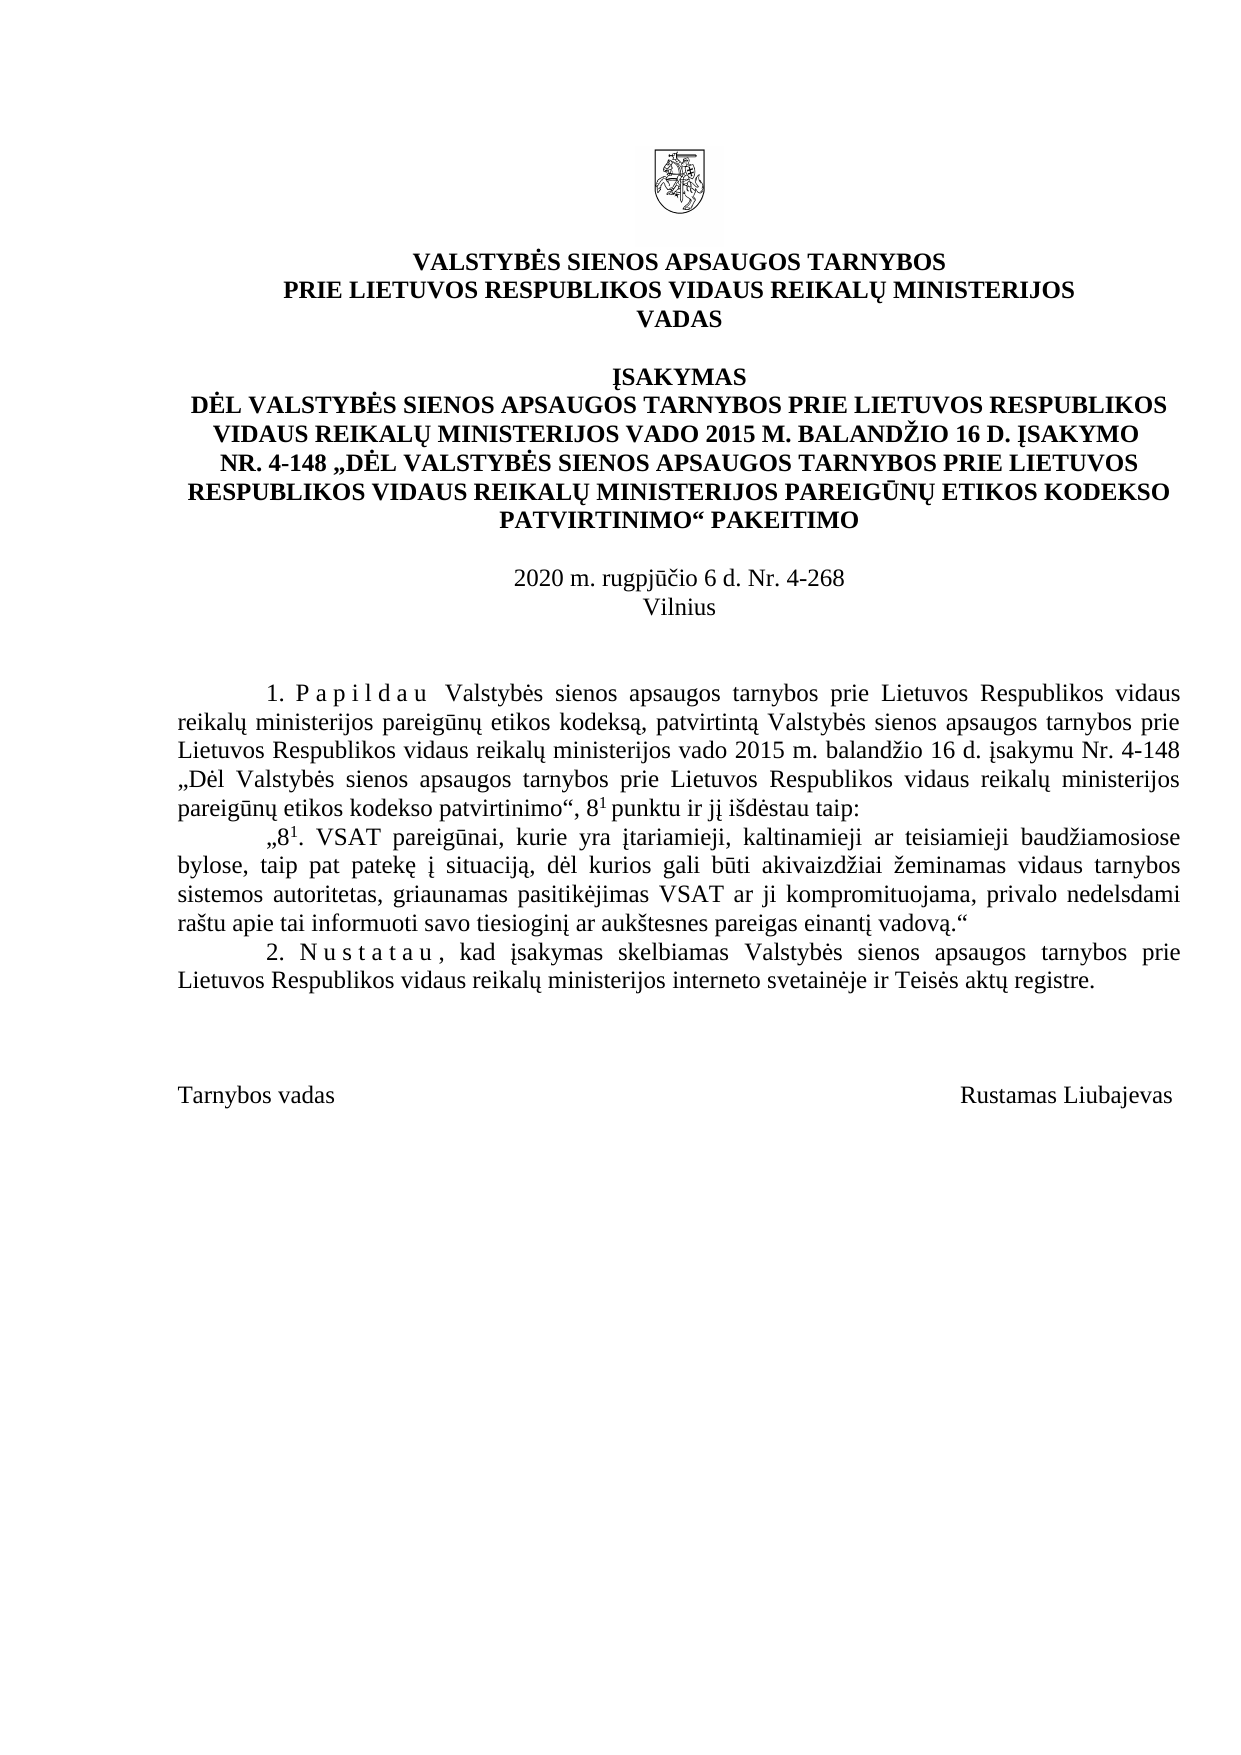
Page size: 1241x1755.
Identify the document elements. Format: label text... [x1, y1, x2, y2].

text VADAS [177, 304, 1181, 333]
text „81. VSAT pareigūnai, kurie yra įtariamieji, kaltinamieji ar teisiamieji baudžiamosiose bylose, taip pat patekę į situaciją, dėl kurios gali būti akivaizdžiai žeminamas vidaus tarnybos sistemos autoritetas, griaunamas pasitikėjimas VSAT ar ji kompromituojama, privalo nedelsdami raštu apie tai informuoti savo tiesioginį ar aukštesnes pareigas einantį vadovą.“ [177, 822, 1181, 937]
text NR. 4-148 „DĖL VALSTYBĖS SIENOS APSAUGOS TARNYBOS PRIE LIETUVOS RESPUBLIKOS VIDAUS REIKALŲ MINISTERIJOS PAREIGŪNŲ ETIKOS KODEKSO PATVIRTINIMO“ PAKEITIMO [177, 448, 1181, 534]
text DĖL VALSTYBĖS SIENOS APSAUGOS TARNYBOS PRIE LIETUVOS RESPUBLIKOS VIDAUS REIKALŲ MINISTERIJOS VADO 2015 M. BALANDŽIO 16 D. ĮSAKYMO [177, 391, 1181, 448]
text ĮSAKYMAS [177, 362, 1181, 391]
text Valstybės sienos apsaugos tarnybos [177, 247, 1181, 276]
text 2020 m. rugpjūčio 6 d. Nr. 4-268 [177, 563, 1181, 592]
text Tarnybos vadas Rustamas Liubajevas [177, 1081, 1181, 1109]
text prie Lietuvos Respublikos Vidaus reikalų ministerijos [177, 276, 1181, 304]
text Vilnius [177, 592, 1181, 621]
text 2. Nustatau, kad įsakymas skelbiamas Valstybės sienos apsaugos tarnybos prie Lietuvos Respublikos vidaus reikalų ministerijos interneto svetainėje ir Teisės aktų registre. [177, 937, 1181, 994]
text 1. Papildau Valstybės sienos apsaugos tarnybos prie Lietuvos Respublikos vidaus reikalų ministerijos pareigūnų etikos kodeksą, patvirtintą Valstybės sienos apsaugos tarnybos prie Lietuvos Respublikos vidaus reikalų ministerijos vado 2015 m. balandžio 16 d. įsakymu Nr. 4-148 „Dėl Valstybės sienos apsaugos tarnybos prie Lietuvos Respublikos vidaus reikalų ministerijos pareigūnų etikos kodekso patvirtinimo“, 81 punktu ir jį išdėstau taip: [177, 678, 1181, 822]
